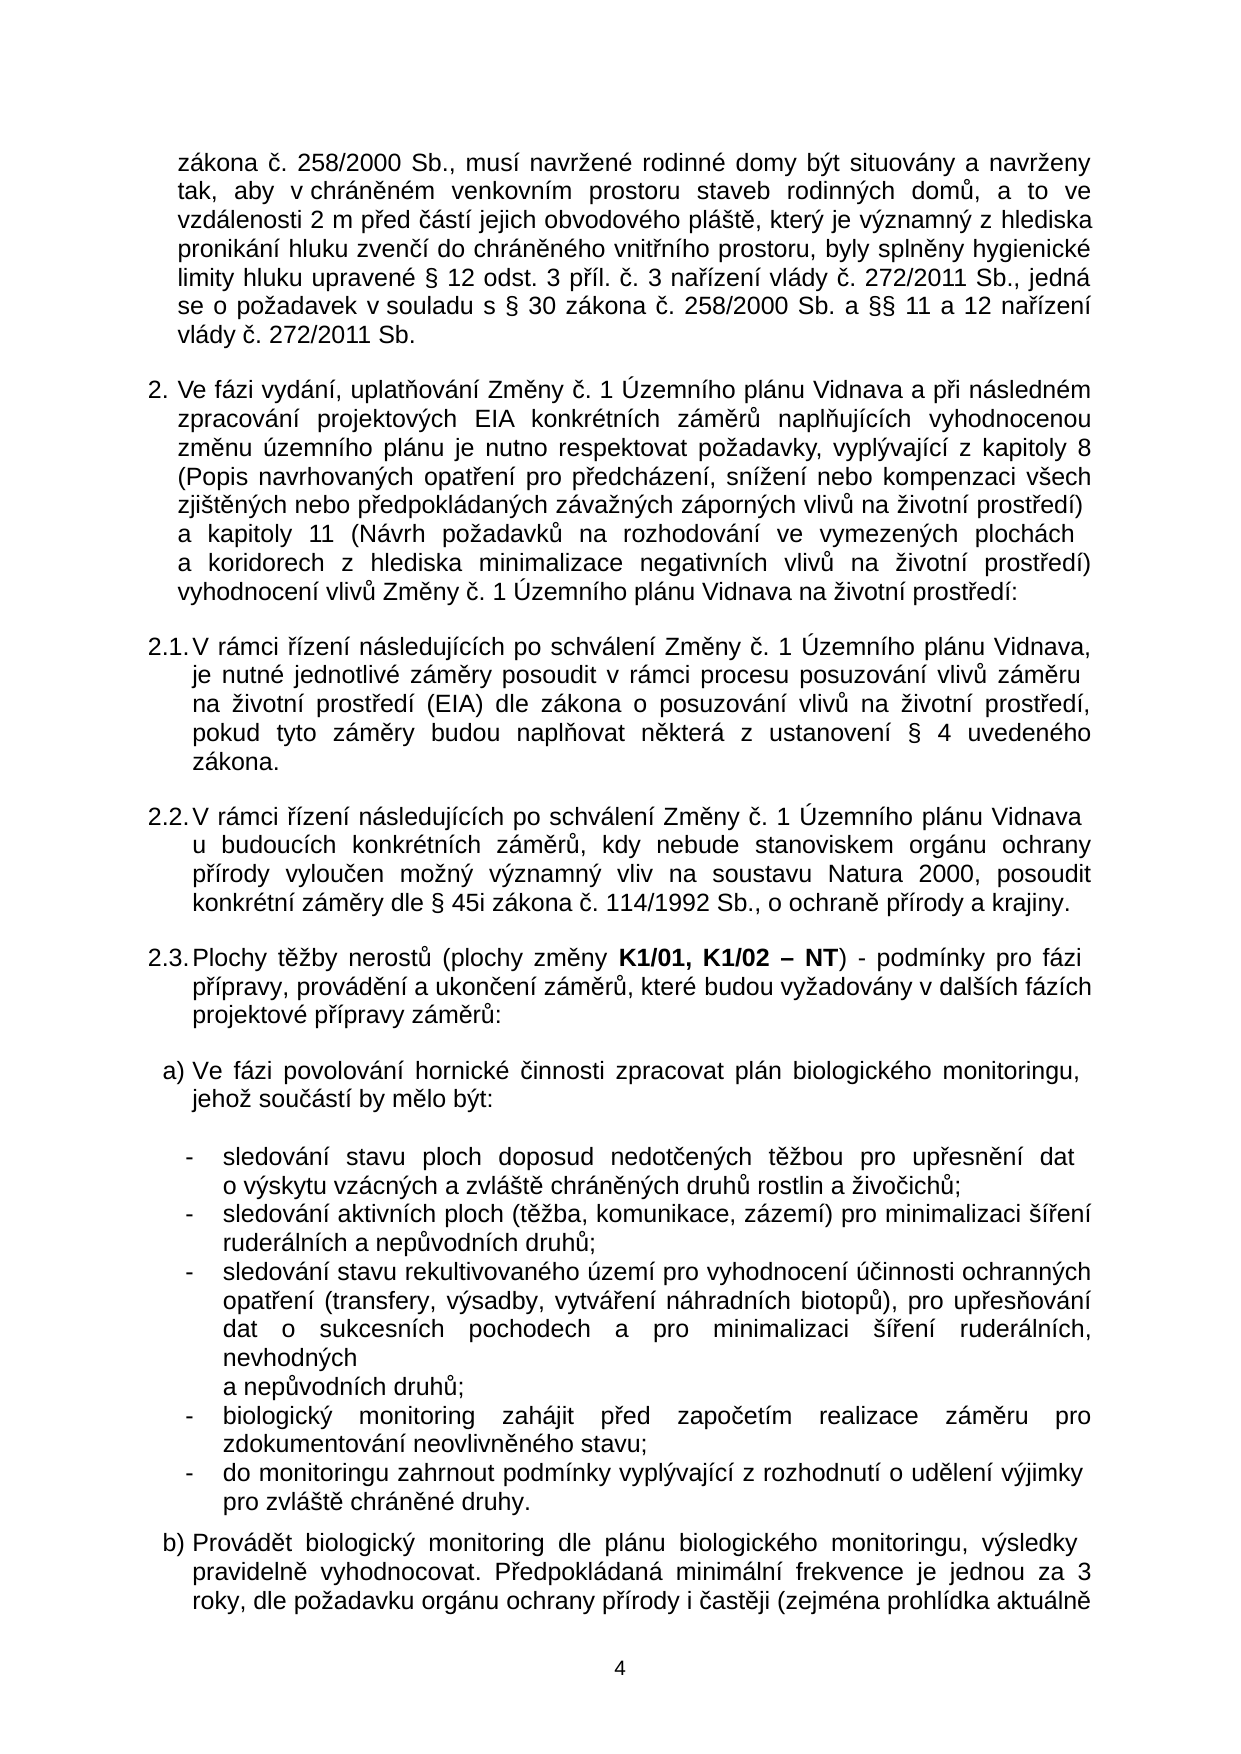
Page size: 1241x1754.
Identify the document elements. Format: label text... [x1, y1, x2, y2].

list biologický monitoring zahájit před započetím realizace záměru pro zdokumentování neovlivněného stavu; [185, 1401, 1092, 1458]
list zákona č. 258/2000 Sb., musí navržené rodinné domy být situovány a navrženy tak, aby v chráněném venkovním prostoru staveb rodinných domů, a to ve vzdálenosti 2 m před částí jejich obvodového pláště, který je významný z hlediska pronikání hluku zvenčí do chráněného vnitřního prostoru, byly splněny hygienické limity hluku upravené § 12 odst. 3 příl. č. 3 nařízení vlády č. 272/2011 Sb., jedná se o požadavek v souladu s § 30 zákona č. 258/2000 Sb. a §§ 11 a 12 nařízení vlády č. 272/2011 Sb. [148, 148, 1092, 349]
list Ve fázi povolování hornické činnosti zpracovat plán biologického monitoringu, jehož součástí by mělo být: [162, 1056, 1092, 1113]
list sledování stavu rekultivovaného území pro vyhodnocení účinnosti ochranných opatření (transfery, výsadby, vytváření náhradních biotopů), pro upřesňování dat o sukcesních pochodech a pro minimalizaci šíření ruderálních, nevhodných a nepůvodních druhů; [185, 1257, 1092, 1401]
list V rámci řízení následujících po schválení Změny č. 1 Územního plánu Vidnava u budoucích konkrétních záměrů, kdy nebude stanoviskem orgánu ochrany přírody vyloučen možný významný vliv na soustavu Natura 2000, posoudit konkrétní záměry dle § 45i zákona č. 114/1992 Sb., o ochraně přírody a krajiny. [148, 802, 1092, 917]
list V rámci řízení následujících po schválení Změny č. 1 Územního plánu Vidnava, je nutné jednotlivé záměry posoudit v rámci procesu posuzování vlivů záměru na životní prostředí (EIA) dle zákona o posuzování vlivů na životní prostředí, pokud tyto záměry budou naplňovat některá z ustanovení § 4 uvedeného zákona. [148, 632, 1092, 775]
list do monitoringu zahrnout podmínky vyplývající z rozhodnutí o udělení výjimky pro zvláště chráněné druhy. [185, 1458, 1092, 1516]
list Ve fázi vydání, uplatňování Změny č. 1 Územního plánu Vidnava a při následném zpracování projektových EIA konkrétních záměrů naplňujících vyhodnocenou změnu územního plánu je nutno respektovat požadavky, vyplývající z kapitoly 8 (Popis navrhovaných opatření pro předcházení, snížení nebo kompenzaci všech zjištěných nebo předpokládaných závažných záporných vlivů na životní prostředí) a kapitoly 11 (Návrh požadavků na rozhodování ve vymezených plochách a koridorech z hlediska minimalizace negativních vlivů na životní prostředí) vyhodnocení vlivů Změny č. 1 Územního plánu Vidnava na životní prostředí: [148, 375, 1092, 605]
list Plochy těžby nerostů (plochy změny K1/01, K1/02 – NT) - podmínky pro fázi přípravy, provádění a ukončení záměrů, které budou vyžadovány v dalších fázích projektové přípravy záměrů: [148, 943, 1092, 1029]
list sledování stavu ploch doposud nedotčených těžbou pro upřesnění dat o výskytu vzácných a zvláště chráněných druhů rostlin a živočichů; [185, 1142, 1092, 1199]
list sledování aktivních ploch (těžba, komunikace, zázemí) pro minimalizaci šíření ruderálních a nepůvodních druhů; [185, 1199, 1092, 1257]
list Provádět biologický monitoring dle plánu biologického monitoringu, výsledky pravidelně vyhodnocovat. Předpokládaná minimální frekvence je jednou za 3 roky, dle požadavku orgánu ochrany přírody i častěji (zejména prohlídka aktuálně [162, 1528, 1092, 1614]
